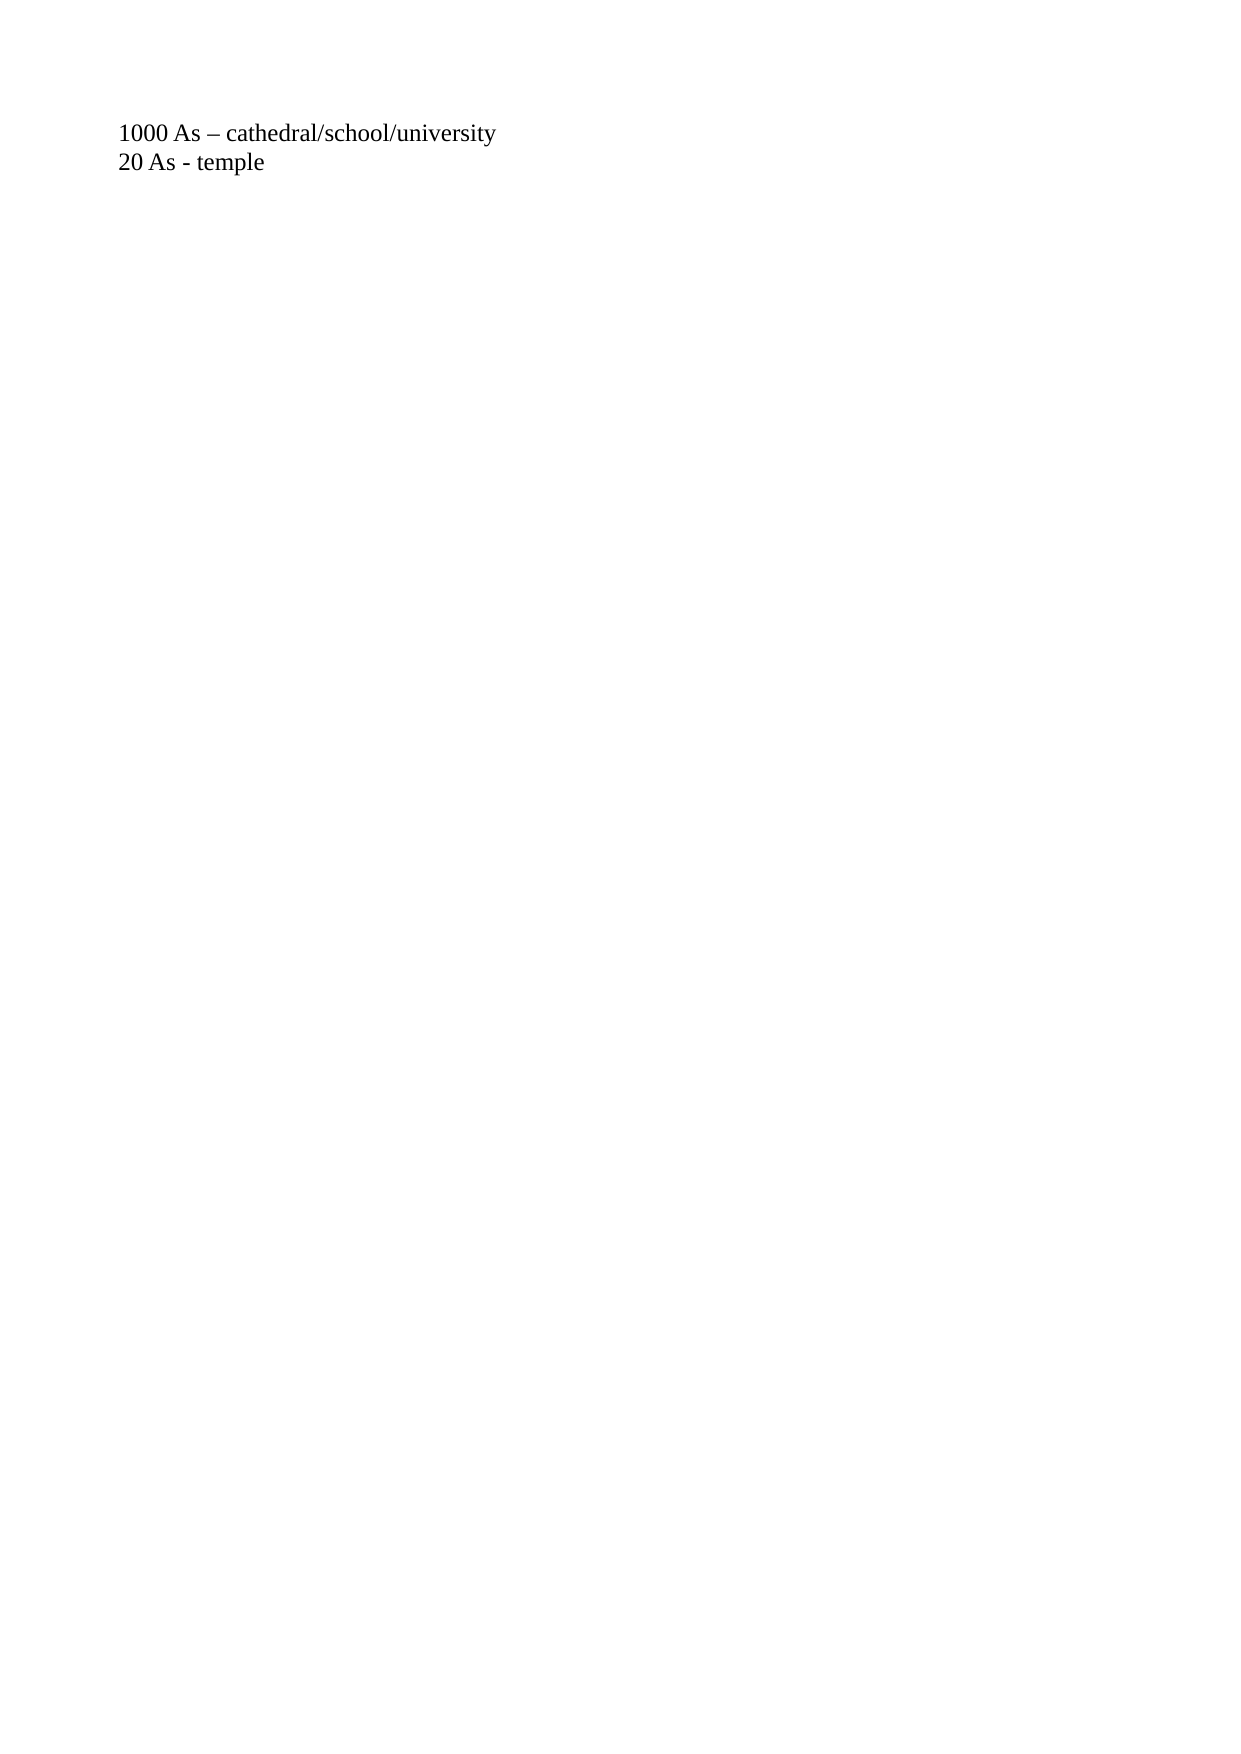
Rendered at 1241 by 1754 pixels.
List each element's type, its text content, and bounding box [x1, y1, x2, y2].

text 20 As - temple [118, 147, 1122, 176]
text 1000 As – cathedral/school/university [118, 118, 1122, 147]
